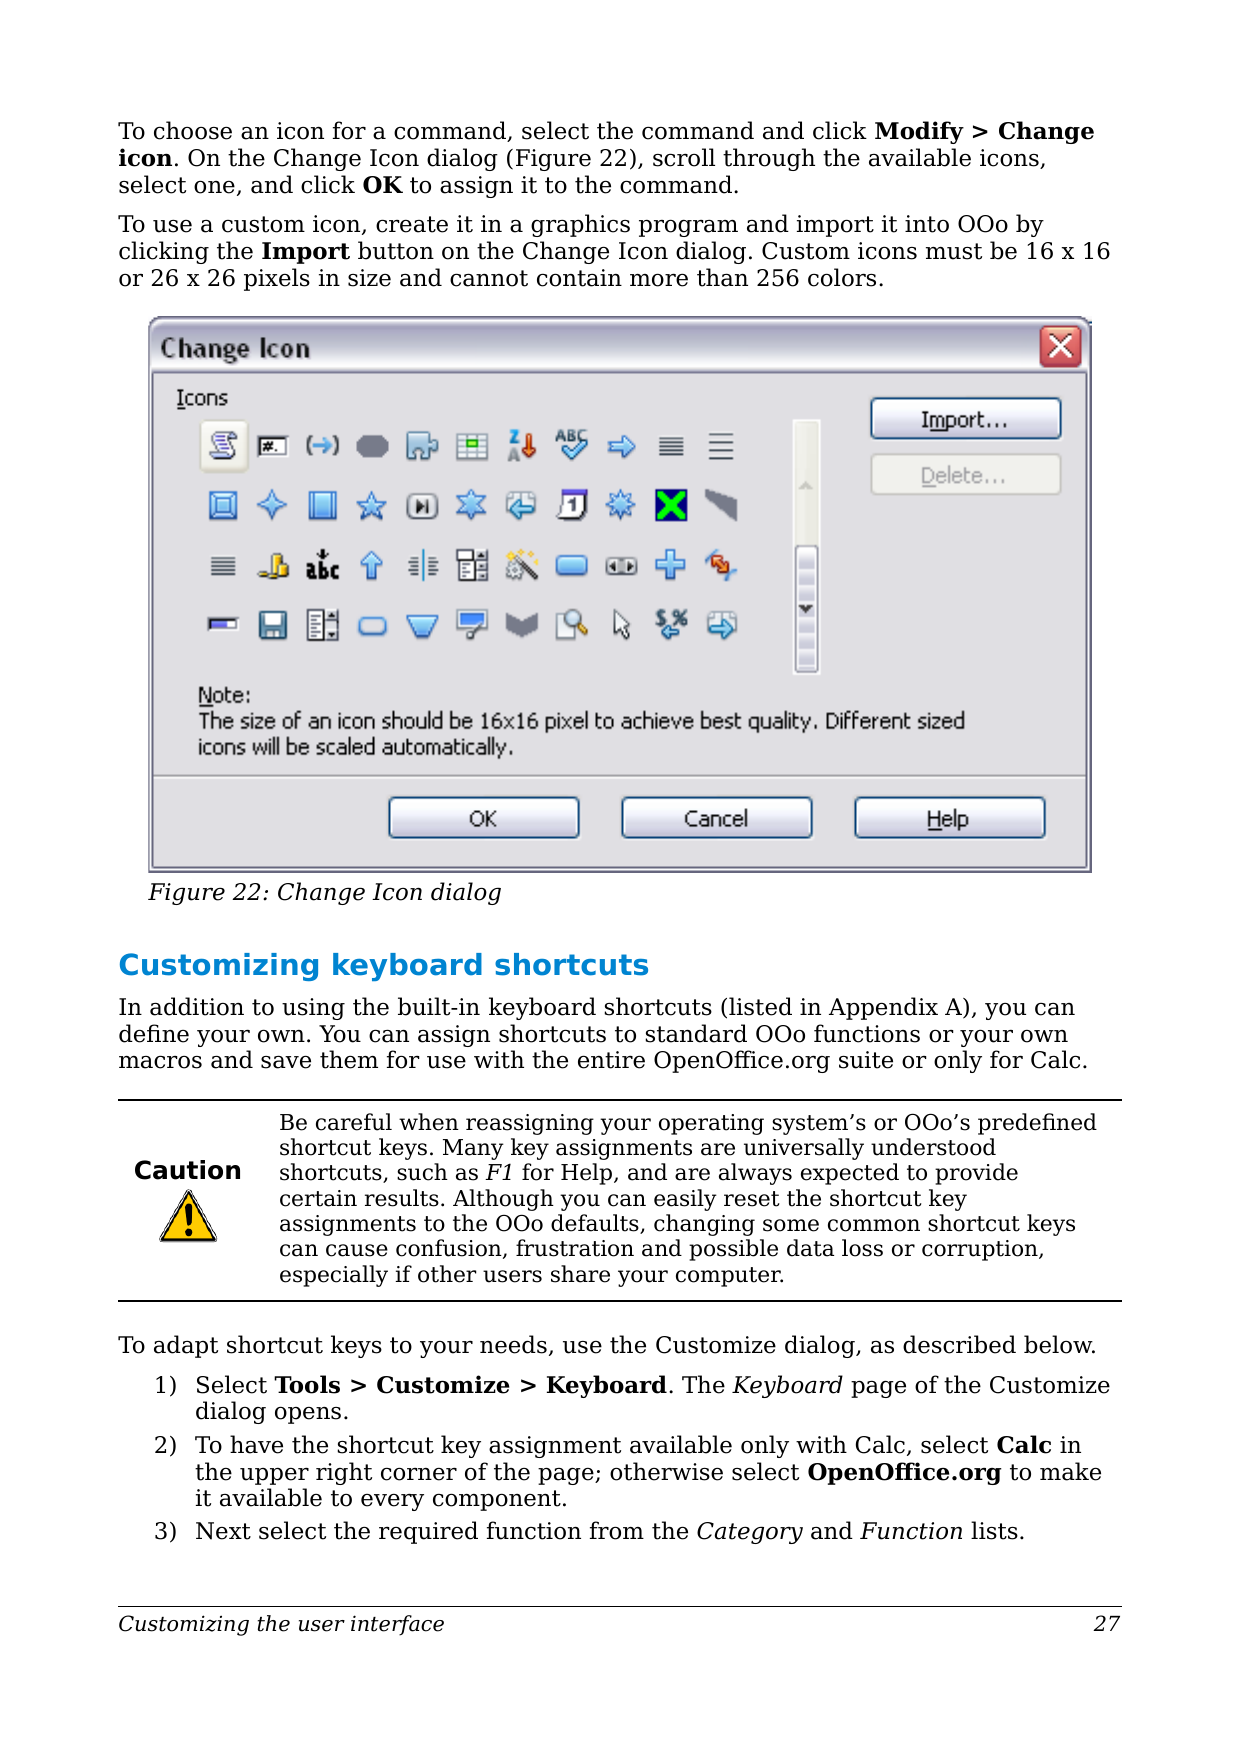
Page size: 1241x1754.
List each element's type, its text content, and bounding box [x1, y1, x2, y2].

text To choose an icon for a command, select the command and click Modify > Change icon. On the Change Icon dialog (Figure 22), scroll through the available icons, select one, and click OK to assign it to the command. [118, 118, 1122, 199]
table_header Caution [118, 1101, 257, 1300]
text In addition to using the built-in keyboard shortcuts (listed in Appendix A), you can define your own. You can assign shortcuts to standard OOo functions or your own macros and save them for use with the entire OpenOffice.org suite or only for Calc. [118, 994, 1122, 1074]
text To adapt shortcut keys to your needs, use the Customize dialog, as described below. [118, 1332, 1122, 1359]
picture [155, 1185, 220, 1246]
list Next select the required function from the Category and Function lists. [177, 1518, 1122, 1545]
list To have the shortcut key assignment available only with Calc, select Calc in the upper right corner of the page; otherwise select OpenOffice.org to make it available to every component. [177, 1431, 1122, 1512]
picture [148, 316, 1092, 873]
text Figure 22: Change Icon dialog [148, 879, 1092, 905]
text To use a custom icon, create it in a graphics program and import it into OOo by clicking the Import button on the Change Icon dialog. Custom icons must be 16 x 16 or 26 x 26 pixels in size and cannot contain more than 256 colors. [118, 212, 1122, 292]
table_header Be careful when reassigning your operating system’s or OOo’s predefined shortcut keys. Many key assignments are universally understood shortcuts, such as F1 for Help, and are always expected to provide certain results. Although you can easily reset the shortcut key assignments to the OOo defaults, changing some common shortcut keys can cause confusion, frustration and possible data loss or corruption, especially if other users share your computer. [258, 1101, 1122, 1300]
list Select Tools > Customize > Keyboard. The Keyboard page of the Customize dialog opens. [177, 1372, 1122, 1425]
subtitle Customizing keyboard shortcuts [118, 948, 1122, 982]
